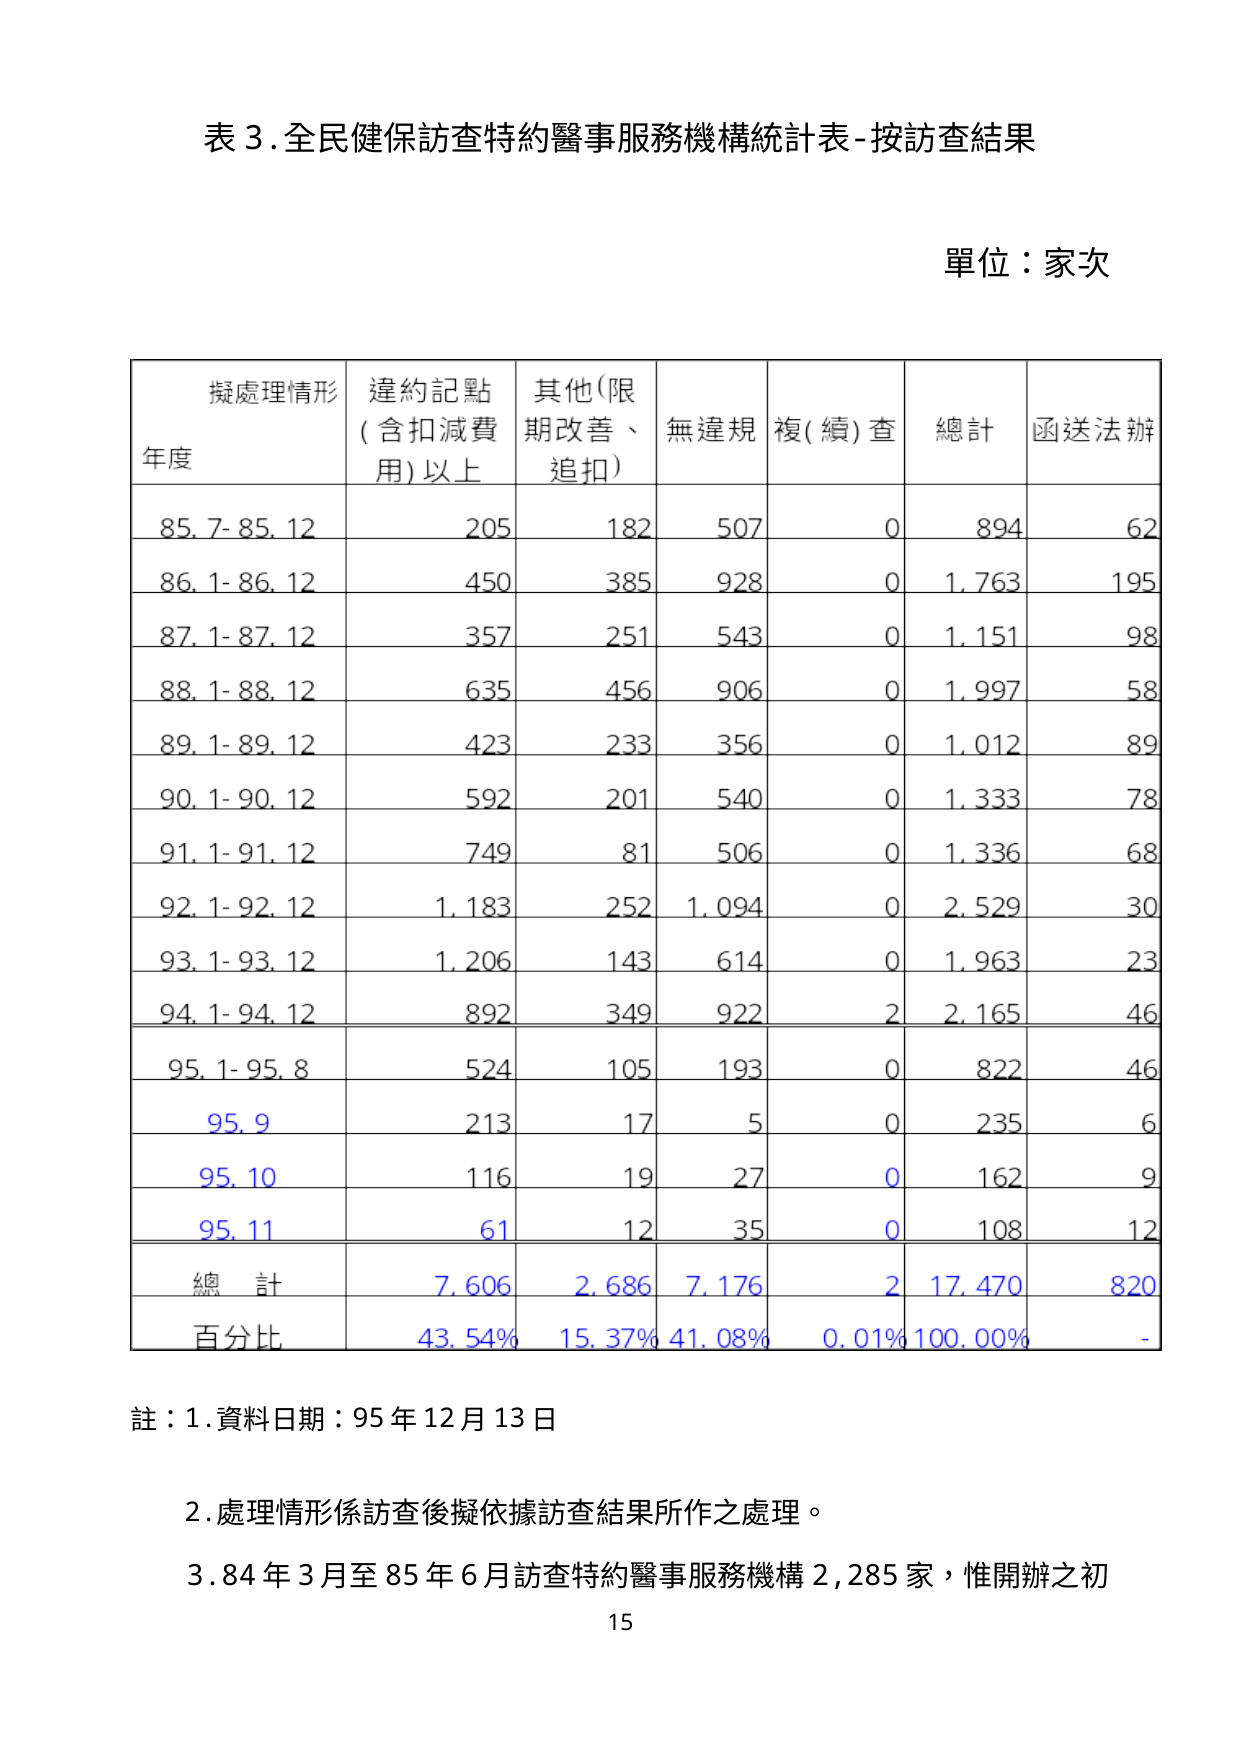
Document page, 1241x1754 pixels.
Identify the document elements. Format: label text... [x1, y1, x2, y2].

text [770, 540, 903, 591]
text 2.處理情形係訪查後擬依據訪查結果所作之處理。 [130, 1469, 1110, 1532]
text [517, 810, 655, 862]
text [770, 1189, 903, 1239]
text 表3.全民健保訪查特約醫事服務機構統計表-按訪查結果 [130, 94, 1110, 157]
text [517, 864, 655, 916]
text [517, 1245, 655, 1294]
text [348, 648, 514, 699]
text [770, 810, 903, 862]
text [348, 973, 514, 1022]
text [659, 594, 766, 645]
text [134, 919, 344, 970]
text [659, 756, 766, 807]
text [1029, 1189, 1110, 1239]
text [517, 1297, 655, 1347]
text [1029, 594, 1110, 645]
text [517, 919, 655, 970]
text [659, 810, 766, 862]
text [770, 1135, 903, 1186]
text [348, 486, 514, 537]
text [134, 864, 344, 916]
text [770, 864, 903, 916]
text [907, 864, 1024, 916]
text [659, 1189, 766, 1239]
text [659, 1245, 766, 1294]
text [907, 1245, 1024, 1294]
text [907, 810, 1024, 862]
text [907, 973, 1024, 1022]
text [348, 1297, 514, 1347]
text [659, 486, 766, 537]
text [770, 973, 903, 1022]
text [517, 594, 655, 645]
text [659, 702, 766, 753]
text [348, 919, 514, 970]
text [1029, 756, 1110, 807]
text [348, 810, 514, 862]
text [130, 344, 1110, 359]
text [134, 702, 344, 753]
text [659, 540, 766, 591]
text [770, 919, 903, 970]
text [134, 362, 344, 483]
text [1029, 1297, 1110, 1347]
text [659, 1081, 766, 1132]
text [517, 973, 655, 1022]
text [907, 1135, 1024, 1186]
text [770, 1028, 903, 1078]
text [348, 594, 514, 645]
text [1029, 486, 1110, 537]
text [1029, 919, 1110, 970]
text [659, 973, 766, 1022]
text [517, 1135, 655, 1186]
text [517, 1081, 655, 1132]
text [1029, 540, 1110, 591]
text [134, 486, 344, 537]
text [134, 1135, 344, 1186]
text [348, 1135, 514, 1186]
text [1029, 1135, 1110, 1186]
text 註：1.資料日期：95年12月13日 [130, 1351, 1110, 1438]
text [907, 1081, 1024, 1132]
text [134, 1081, 344, 1132]
text [134, 756, 344, 807]
text [770, 1245, 903, 1294]
text [517, 486, 655, 537]
text [517, 540, 655, 591]
text [348, 540, 514, 591]
text [907, 919, 1024, 970]
text [770, 702, 903, 753]
text [134, 1297, 344, 1347]
text [1029, 702, 1110, 753]
text 3.84年3月至85年6月訪查特約醫事服務機構2,285家，惟開辦之初 [186, 1532, 1110, 1594]
text [659, 919, 766, 970]
text 單位：家次 [130, 219, 1110, 282]
text [659, 864, 766, 916]
text [907, 1297, 1024, 1347]
text [659, 1028, 766, 1078]
text [1029, 362, 1110, 483]
text [770, 1297, 903, 1347]
text [907, 486, 1024, 537]
text [659, 362, 766, 483]
text [517, 702, 655, 753]
text [770, 756, 903, 807]
text [348, 756, 514, 807]
text [1029, 810, 1110, 862]
text [1029, 1081, 1110, 1132]
text [907, 1189, 1024, 1239]
text [770, 362, 903, 483]
text [1029, 864, 1110, 916]
text [134, 594, 344, 645]
text [907, 1028, 1024, 1078]
text [348, 1189, 514, 1239]
text [517, 1028, 655, 1078]
text [134, 1245, 344, 1294]
text [517, 362, 655, 483]
text [348, 1245, 514, 1294]
text [348, 362, 514, 483]
text [134, 1189, 344, 1239]
text [907, 702, 1024, 753]
text [907, 540, 1024, 591]
text [517, 756, 655, 807]
text [659, 1135, 766, 1186]
text [907, 648, 1024, 699]
text [1029, 973, 1110, 1022]
text [1029, 1028, 1110, 1078]
text [348, 1081, 514, 1132]
text [907, 362, 1024, 483]
text [348, 702, 514, 753]
text [348, 864, 514, 916]
text [907, 594, 1024, 645]
text [770, 1081, 903, 1132]
text [1029, 1245, 1110, 1294]
text [134, 540, 344, 591]
text [770, 594, 903, 645]
text [134, 973, 344, 1022]
text [659, 1297, 766, 1347]
text [1029, 648, 1110, 699]
text [134, 1028, 344, 1078]
text [348, 1028, 514, 1078]
text [907, 756, 1024, 807]
text [770, 486, 903, 537]
text [770, 648, 903, 699]
text [517, 1189, 655, 1239]
text [134, 810, 344, 862]
text [134, 648, 344, 699]
text [659, 648, 766, 699]
text [517, 648, 655, 699]
